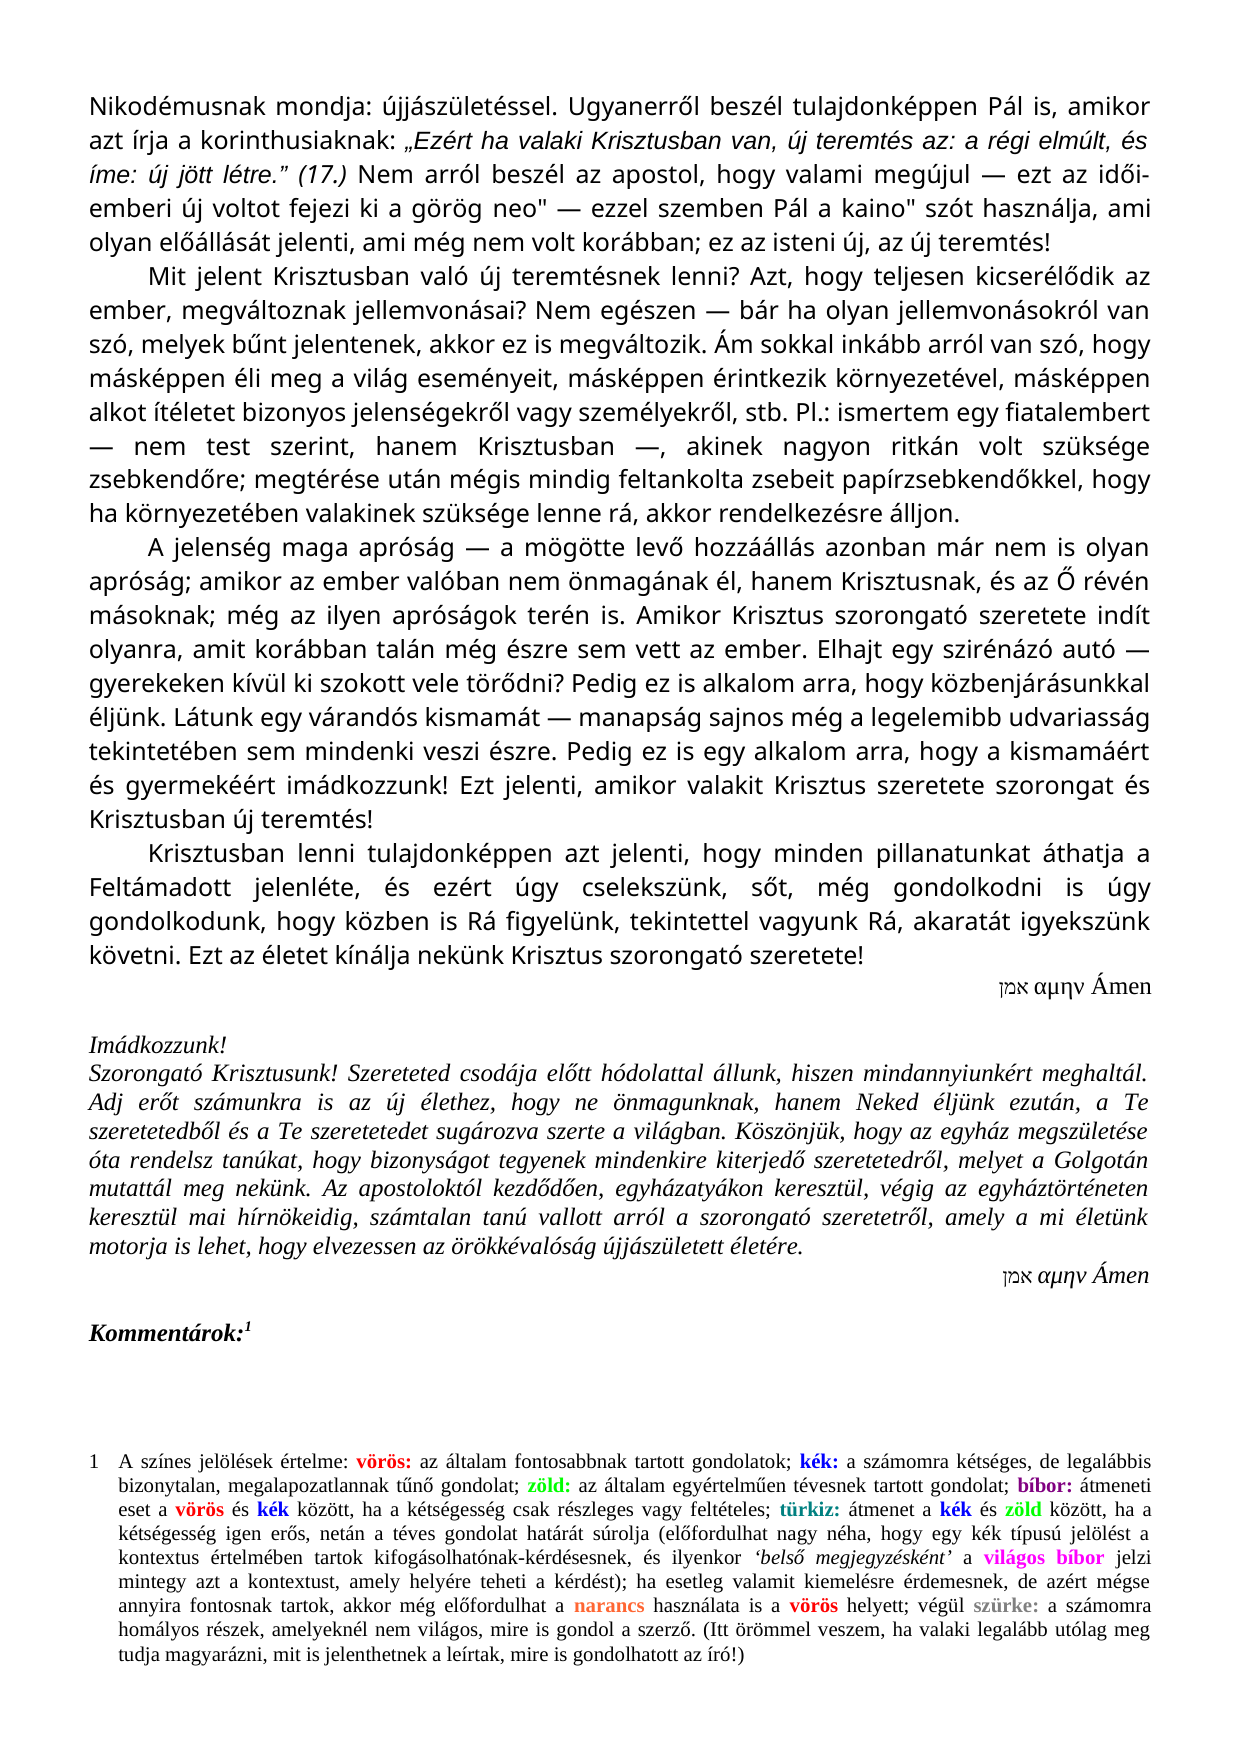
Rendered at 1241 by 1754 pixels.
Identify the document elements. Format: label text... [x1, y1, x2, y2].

text A jelenség maga apróság — a mögötte levő hozzáállás azonban már nem is olyan apróság; amikor az ember valóban nem önmagának él, hanem Krisztusnak, és az Ő révén másoknak; még az ilyen apróságok terén is. Amikor Krisztus szorongató szeretete indít olyanra, amit korábban talán még észre sem vett az ember. Elhajt egy szirénázó autó — gyerekeken kívül ki szokott vele törődni? Pedig ez is alkalom arra, hogy közbenjárásunkkal éljünk. Látunk egy várandós kismamát — manapság sajnos még a legelemibb udvariasság tekintetében sem mindenki veszi észre. Pedig ez is egy alkalom arra, hogy a kismamáért és gyermekéért imádkozzunk! Ezt jelenti, amikor valakit Krisztus szeretete szorongat és Krisztusban új teremtés! [88, 530, 1152, 836]
text Szorongató Krisztusunk! Szereteted csodája előtt hódolattal állunk, hiszen mindannyiunkért meghaltál. Adj erőt számunkra is az új élethez, hogy ne önmagunknak, hanem Neked éljünk ezután, a Te szeretetedből és a Te szeretetedet sugározva szerte a világban. Köszönjük, hogy az egyház megszületése óta rendelsz tanúkat, hogy bizonyságot tegyenek mindenkire kiterjedő szeretetedről, melyet a Golgotán mutattál meg nekünk. Az apostoloktól kezdődően, egyházatyákon keresztül, végig az egyháztörténeten keresztül mai hírnökeidig, számtalan tanú vallott arról a szorongató szeretetről, amely a mi életünk motorja is lehet, hogy elvezessen az örökkévalóság újjászületett életére. [88, 1058, 1152, 1260]
text אמן αμην Ámen [88, 1260, 1152, 1288]
text Kommentárok: [88, 1318, 1152, 1347]
text אמן αμην Ámen [88, 971, 1152, 1000]
text Krisztusban lenni tulajdonképpen azt jelenti, hogy minden pillanatunkat áthatja a Feltámadott jelenléte, és ezért úgy cselekszünk, sőt, még gondolkodni is úgy gondolkodunk, hogy közben is Rá figyelünk, tekintettel vagyunk Rá, akaratát igyekszünk követni. Ezt az életet kínálja nekünk Krisztus szorongató szeretete! [88, 836, 1152, 971]
text Mit jelent Krisztusban való új teremtésnek lenni? Azt, hogy teljesen kicserélődik az ember, megváltoznak jellemvonásai? Nem egészen — bár ha olyan jellemvonásokról van szó, melyek bűnt jelentenek, akkor ez is megváltozik. Ám sokkal inkább arról van szó, hogy másképpen éli meg a világ eseményeit, másképpen érintkezik környezetével, másképpen alkot ítéletet bizonyos jelenségekről vagy személyekről, stb. Pl.: ismertem egy fiatalembert — nem test szerint, hanem Krisztusban —, akinek nagyon ritkán volt szüksége zsebkendőre; megtérése után mégis mindig feltankolta zsebeit papírzsebkendőkkel, hogy ha környezetében valakinek szüksége lenne rá, akkor rendelkezésre álljon. [88, 258, 1152, 530]
text A színes jelölések értelme: vörös: az általam fontosabbnak tartott gondolatok; kék: a számomra kétséges, de legalábbis bizonytalan, megalapozatlannak tűnő gondolat; zöld: az általam egyértelműen tévesnek tartott gondolat; bíbor: átmeneti eset a vörös és kék között, ha a kétségesség csak részleges vagy feltételes; türkiz: átmenet a kék és zöld között, ha a kétségesség igen erős, netán a téves gondolat határát súrolja (előfordulhat nagy néha, hogy egy kék típusú jelölést a kontextus értelmében tartok kifogásolhatónak-kérdésesnek, és ilyenkor ‘belső megjegyzésként’ a világos bíbor jelzi mintegy azt a kontextust, amely helyére teheti a kérdést); ha esetleg valamit kiemelésre érdemesnek, de azért mégse annyira fontosnak tartok, akkor még előfordulhat a narancs használata is a vörös helyett; végül szürke: a számomra homályos részek, amelyeknél nem világos, mire is gondol a szerző. (Itt örömmel veszem, ha valaki legalább utólag meg tudja magyarázni, mit is jelenthetnek a leírtak, mire is gondolhatott az író!) [88, 1449, 1152, 1665]
text Imádkozzunk! [88, 1030, 1152, 1058]
text Mindez a szorongató szeretet azt is jelenti, hogy újat teremt bennünk is. Nem fokozatosan tökéletesedünk, ahogyan pl. más vallások tanítják. Urunk azt mondja: fokozatosan nem lehet Hozzá eljutni. Csak egy hatalmas ugrással, alapvető változással — ahogyan Nikodémusnak mondja: újjászületéssel. Ugyanerről beszél tulajdonképpen Pál is, amikor azt írja a korinthusiaknak: „Ezért ha valaki Krisztusban van, új teremtés az: a régi elmúlt, és íme: új jött létre.” (17.) Nem arról beszél az apostol, hogy valami megújul — ezt az idői-emberi új voltot fejezi ki a görög neo" (neosz) — ezzel szemben Pál a kaino" (kainosz) szót használja, ami olyan előállását jelenti, ami még nem volt korábban; ez az isteni új, az új teremtés! [88, 88, 1152, 258]
